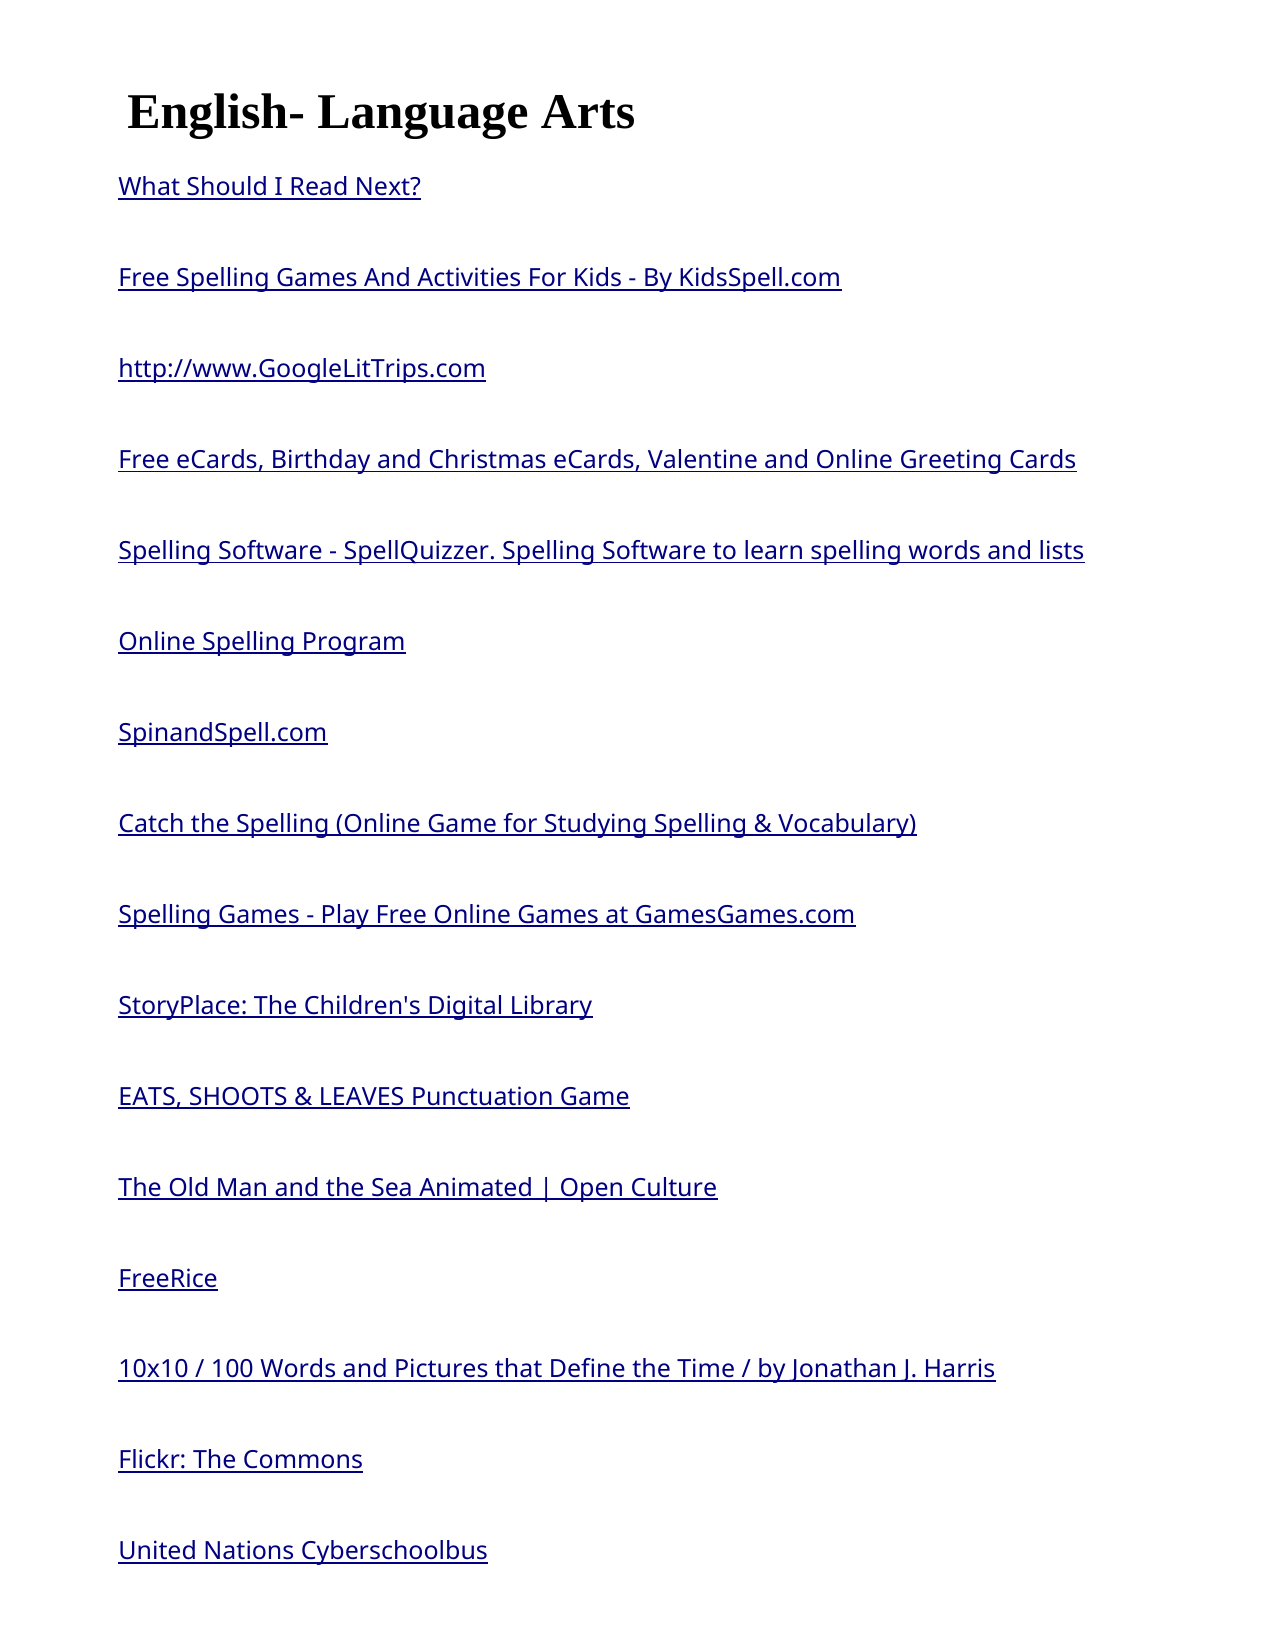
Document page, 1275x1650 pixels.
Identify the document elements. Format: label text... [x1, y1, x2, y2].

subtitle English- Language Arts [127, 84, 1207, 139]
text What Should I Read Next? Free Spelling Games And Activities For Kids - By KidsSpell.com http://www.GoogleLitTrips.com Free eCards, Birthday and Christmas eCards, Valentine and Online Greeting Cards Spelling Software - SpellQuizzer. Spelling Software to learn spelling words and lists Online Spelling Program SpinandSpell.com Catch the Spelling (Online Game for Studying Spelling & Vocabulary) Spelling Games - Play Free Online Games at GamesGames.com StoryPlace: The Children's Digital Library EATS, SHOOTS & LEAVES Punctuation Game The Old Man and the Sea Animated | Open Culture FreeRice 10x10 / 100 Words and Pictures that Define the Time / by Jonathan J. Harris Flickr: The Commons United Nations Cyberschoolbus [118, 169, 1216, 1567]
